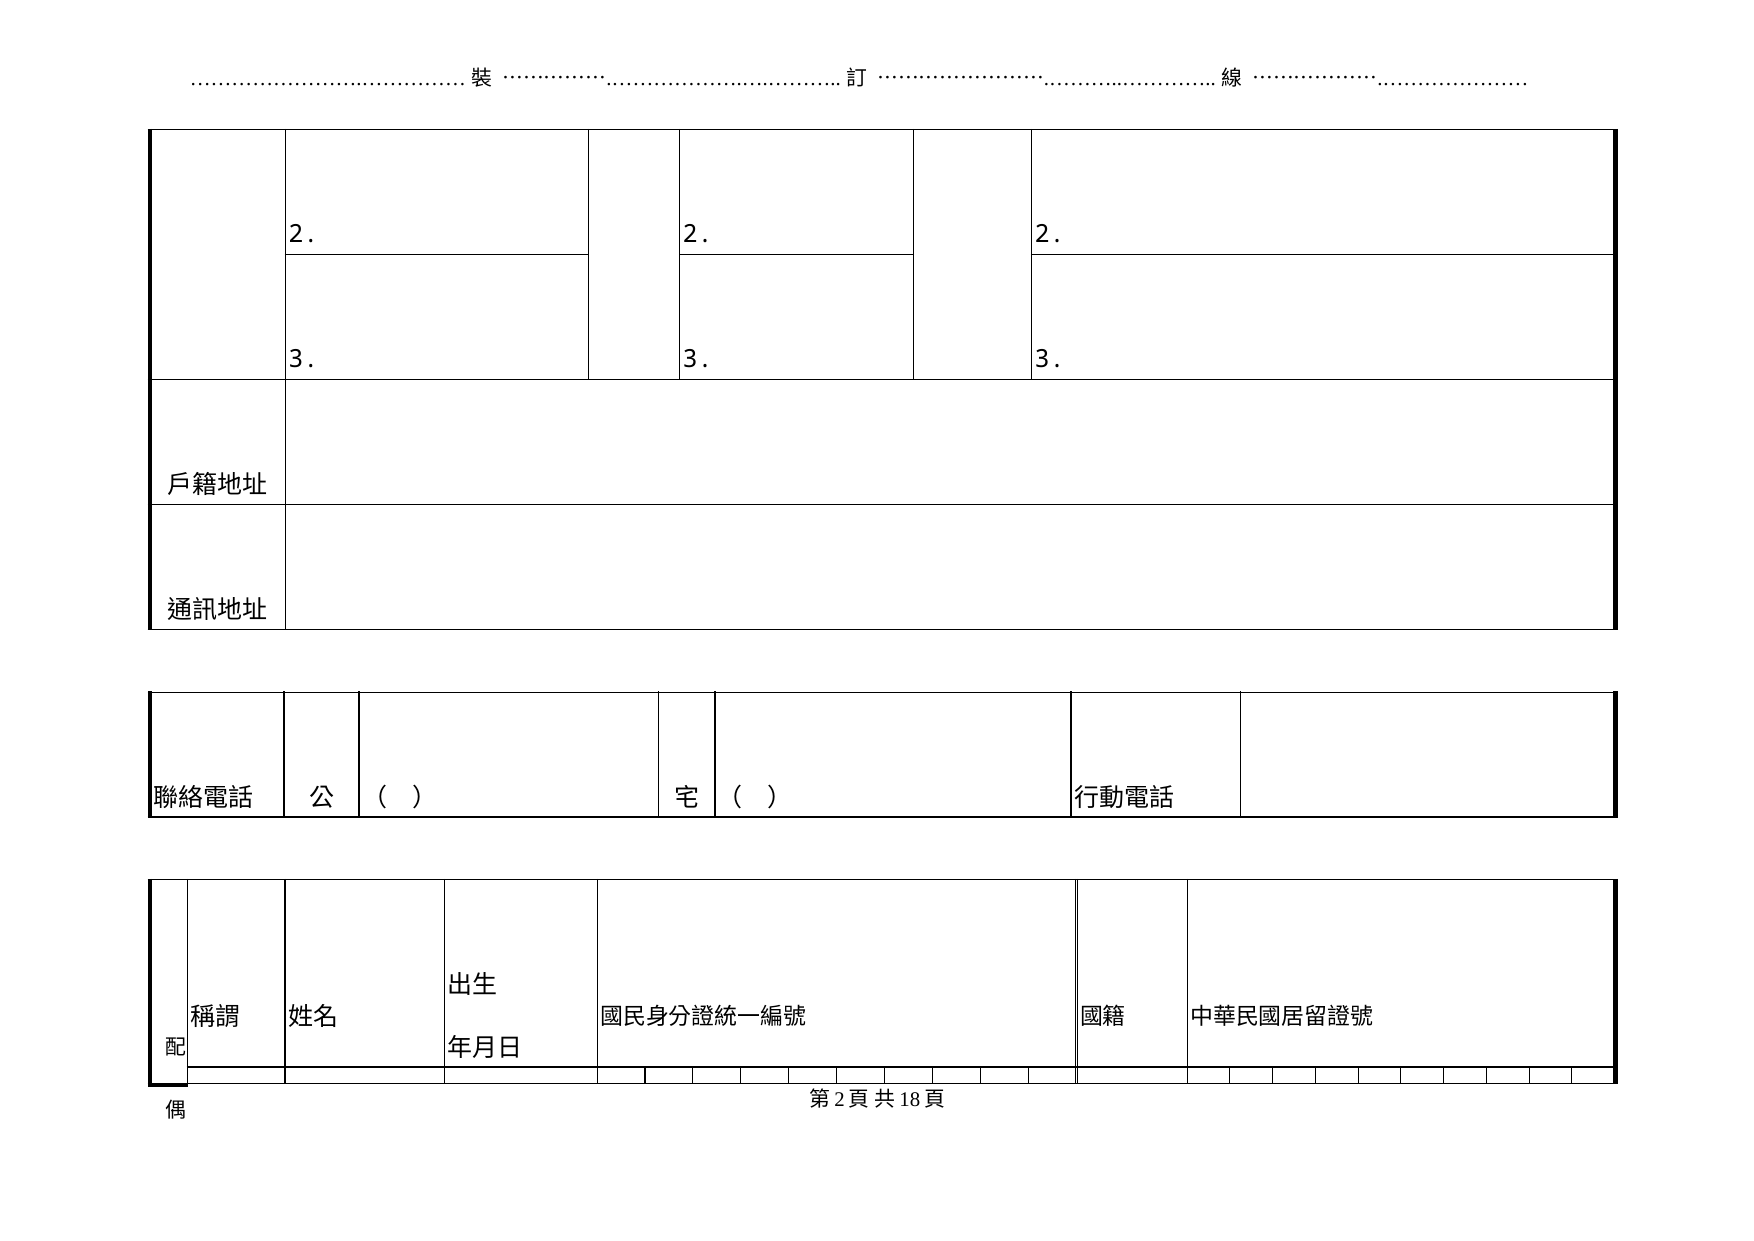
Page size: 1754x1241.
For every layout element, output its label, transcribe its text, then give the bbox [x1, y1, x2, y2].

table_header 姓名 [286, 880, 444, 1066]
table_cell [1188, 1068, 1229, 1083]
table_cell [933, 1068, 980, 1083]
table_cell 3. [680, 255, 913, 379]
table_cell [885, 1068, 932, 1083]
table_header （ ） [360, 693, 658, 816]
table_cell [1487, 1068, 1529, 1083]
table_cell [981, 1068, 1028, 1083]
table_cell [837, 1068, 884, 1083]
table_cell [1401, 1068, 1443, 1083]
table_header 行動電話 [1072, 693, 1240, 816]
table_cell [445, 1068, 597, 1083]
table_cell [1359, 1068, 1400, 1083]
table_cell [1078, 1068, 1187, 1083]
table_cell [188, 1068, 284, 1083]
table_cell [286, 380, 1613, 504]
table_cell [741, 1068, 788, 1083]
table_header 中華民國居留證號 [1188, 880, 1613, 1066]
table_cell [1316, 1068, 1358, 1083]
table_header 公 [285, 693, 358, 816]
table_header 聯絡電話 [152, 693, 283, 816]
table_header 國民身分證統一編號 [598, 880, 1075, 1066]
table_cell [598, 1068, 644, 1083]
table_header （ ） [716, 693, 1070, 816]
table_cell [589, 130, 679, 379]
table_header 稱謂 [188, 880, 284, 1066]
table_header [1241, 693, 1613, 816]
table_header 宅 [659, 693, 714, 816]
table_cell 2. [1032, 130, 1613, 254]
table_cell [286, 1068, 444, 1083]
table_cell 3. [1032, 255, 1613, 379]
table_cell [693, 1068, 740, 1083]
table_cell [914, 130, 1031, 379]
table_cell [1273, 1068, 1315, 1083]
table_cell 戶籍地址 [152, 380, 285, 504]
table_cell [789, 1068, 836, 1083]
table_cell [1230, 1068, 1272, 1083]
table_cell [1530, 1068, 1571, 1083]
table_cell 3. [286, 255, 588, 379]
table_cell 2. [286, 130, 588, 254]
table_header 出生 年月日 [445, 880, 597, 1066]
table_cell 2. [680, 130, 913, 254]
table_header 配偶及未成年子女 [152, 880, 187, 1083]
table_cell [1444, 1068, 1486, 1083]
table_cell [1029, 1068, 1075, 1083]
table_cell [1572, 1068, 1613, 1083]
table_cell [286, 505, 1613, 629]
table_header 國籍 [1078, 880, 1187, 1066]
table_cell 通訊地址 [152, 505, 285, 629]
table_cell [152, 130, 285, 379]
table_cell [646, 1068, 692, 1083]
